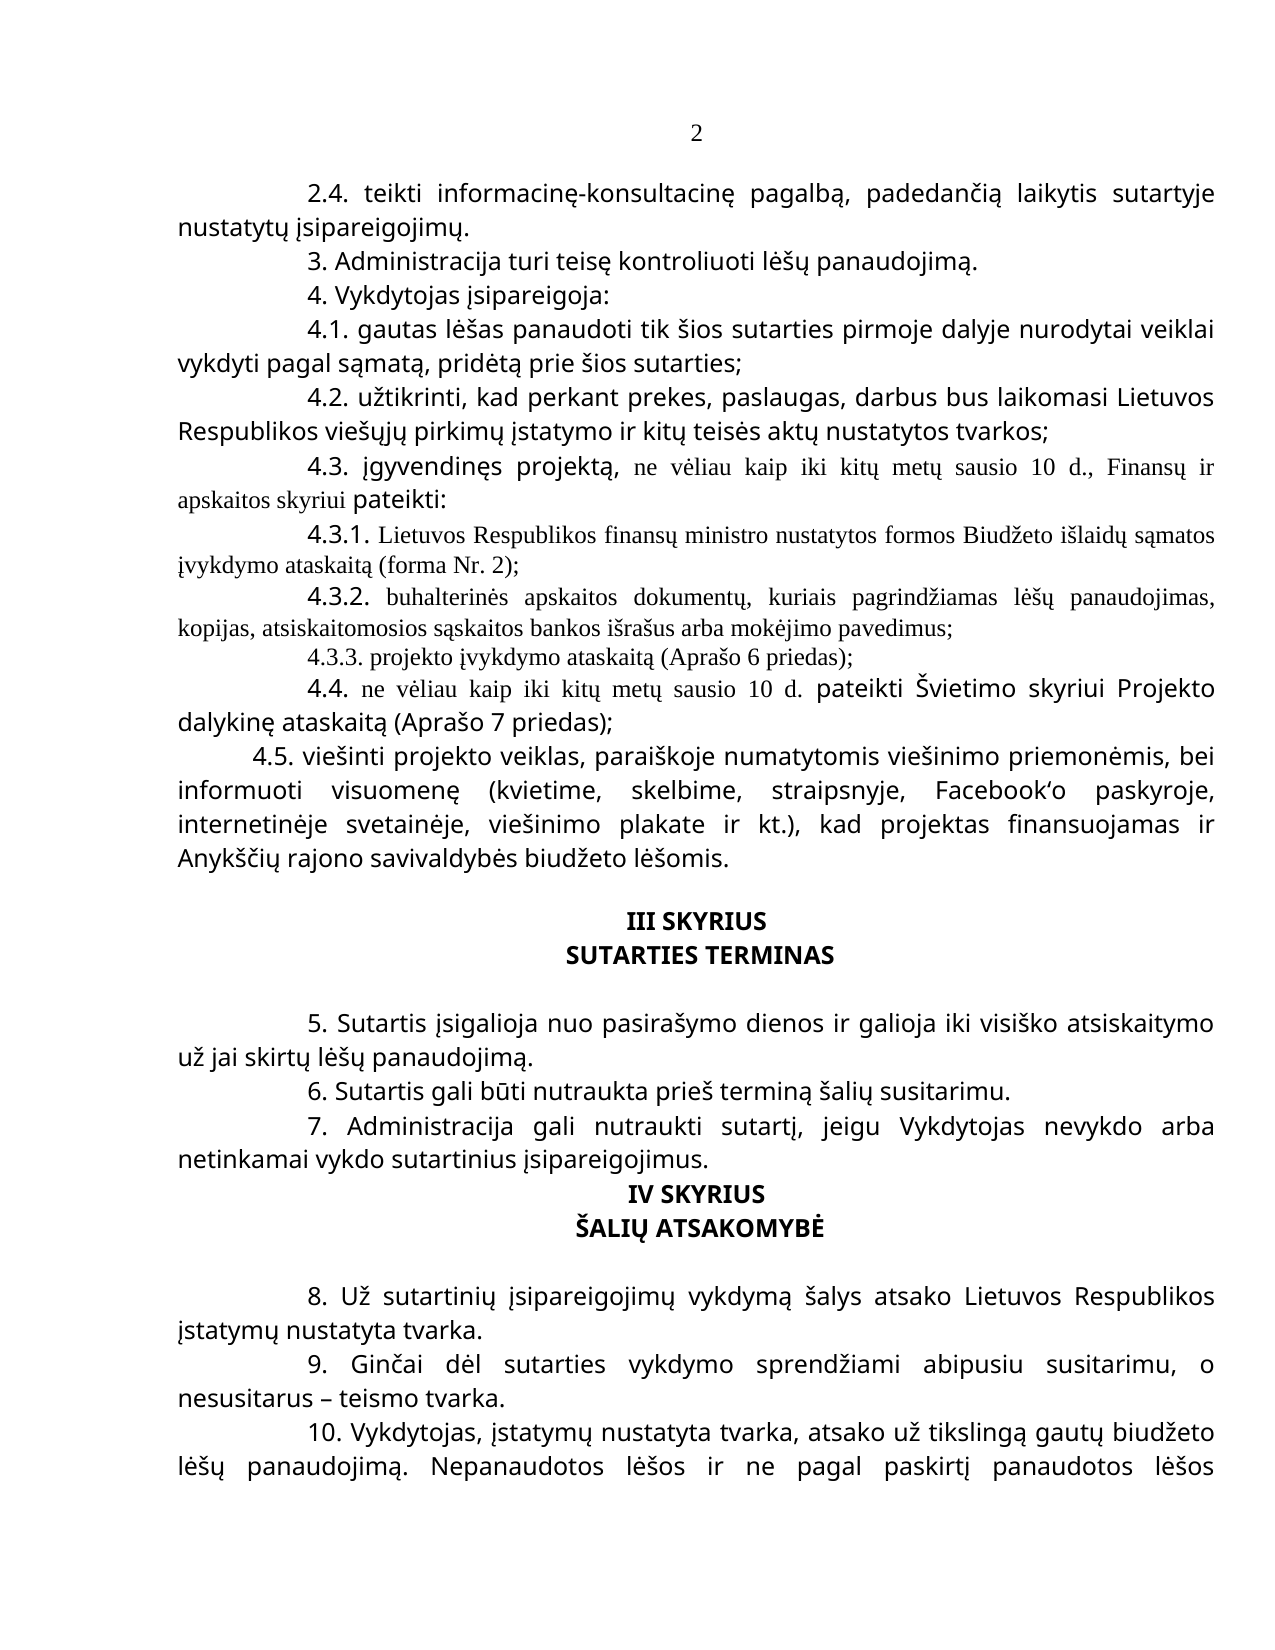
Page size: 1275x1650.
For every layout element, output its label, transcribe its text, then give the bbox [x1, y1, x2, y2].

text ŠALIŲ ATSAKOMYBĖ [177, 1210, 1216, 1244]
text 2.4. teikti informacinę-konsultacinę pagalbą, padedančią laikytis sutartyje nustatytų įsipareigojimų. [177, 176, 1216, 244]
text 5. Sutartis įsigalioja nuo pasirašymo dienos ir galioja iki visiško atsiskaitymo už jai skirtų lėšų panaudojimą. [177, 1006, 1216, 1074]
text 4.4. ne vėliau kaip iki kitų metų sausio 10 d. pateikti Švietimo skyriui Projekto dalykinę ataskaitą (Aprašo 7 priedas); [177, 671, 1216, 739]
text III SKYRIUS [177, 904, 1216, 938]
text 9. Ginčai dėl sutarties vykdymo sprendžiami abipusiu susitarimu, o nesusitarus – teismo tvarka. [177, 1347, 1216, 1415]
text 8. Už sutartinių įsipareigojimų vykdymą šalys atsako Lietuvos Respublikos įstatymų nustatyta tvarka. [177, 1278, 1216, 1347]
text 4.2. užtikrinti, kad perkant prekes, paslaugas, darbus bus laikomasi Lietuvos Respublikos viešųjų pirkimų įstatymo ir kitų teisės aktų nustatytos tvarkos; [177, 380, 1216, 448]
text 6. Sutartis gali būti nutraukta prieš terminą šalių susitarimu. [177, 1074, 1216, 1108]
text 7. Administracija gali nutraukti sutartį, jeigu Vykdytojas nevykdo arba netinkamai vykdo sutartinius įsipareigojimus. [177, 1108, 1216, 1176]
text 4. Vykdytojas įsipareigoja: [177, 278, 1216, 312]
text 4.3.3. projekto įvykdymo ataskaitą (Aprašo 6 priedas); [177, 642, 1216, 671]
text IV SKYRIUS [177, 1176, 1216, 1210]
text 4.3.2. buhalterinės apskaitos dokumentų, kuriais pagrindžiamas lėšų panaudojimas, kopijas, atsiskaitomosios sąskaitos bankos išrašus arba mokėjimo pavedimus; [177, 579, 1216, 642]
text 4.3. įgyvendinęs projektą, ne vėliau kaip iki kitų metų sausio 10 d., Finansų ir apskaitos skyriui pateikti: [177, 448, 1216, 516]
text 10. Vykdytojas, įstatymų nustatyta tvarka, atsako už tikslingą gautų biudžeto lėšų panaudojimą. Nepanaudotos lėšos ir ne pagal paskirtį panaudotos lėšos [177, 1415, 1216, 1483]
text 4.1. gautas lėšas panaudoti tik šios sutarties pirmoje dalyje nurodytai veiklai vykdyti pagal sąmatą, pridėtą prie šios sutarties; [177, 312, 1216, 380]
text 3. Administracija turi teisę kontroliuoti lėšų panaudojimą. [177, 244, 1216, 278]
text 4.5. viešinti projekto veiklas, paraiškoje numatytomis viešinimo priemonėmis, bei informuoti visuomenę (kvietime, skelbime, straipsnyje, Facebook‘o paskyroje, internetinėje svetainėje, viešinimo plakate ir kt.), kad projektas finansuojamas ir Anykščių rajono savivaldybės biudžeto lėšomis. [177, 739, 1216, 875]
text 4.3.1. Lietuvos Respublikos finansų ministro nustatytos formos Biudžeto išlaidų sąmatos įvykdymo ataskaitą (forma Nr. 2); [177, 516, 1216, 579]
text SUTARTIES TERMINAS [177, 938, 1216, 972]
